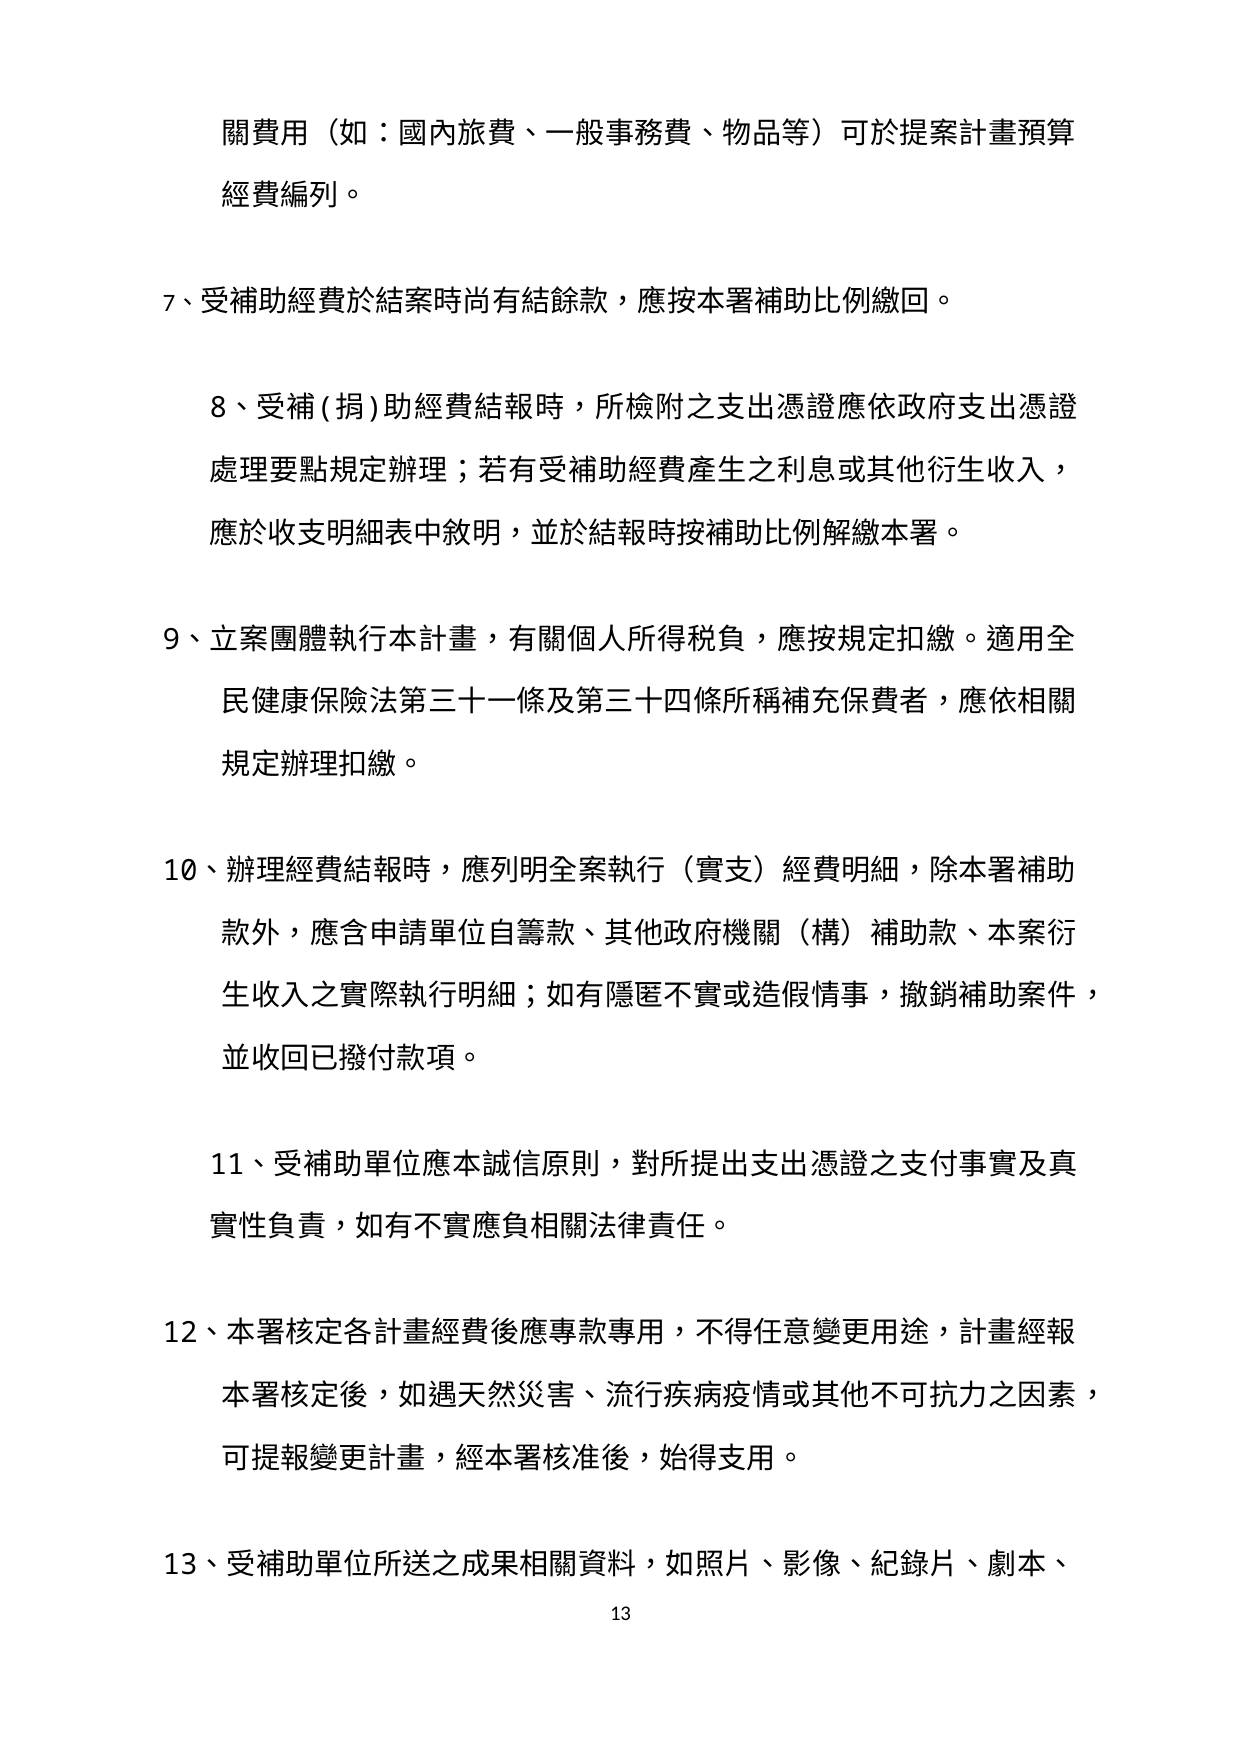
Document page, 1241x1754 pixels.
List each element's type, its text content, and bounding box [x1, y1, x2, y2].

list 受補助單位應本誠信原則，對所提出支出憑證之支付事實及真實性負責，如有不實應負相關法律責任。 [209, 1120, 1078, 1245]
list 辦理經費結報時，應列明全案執行（實支）經費明細，除本署補助款外，應含申請單位自籌款、其他政府機關（構）補助款、本案衍生收入之實際執行明細；如有隱匿不實或造假情事，撤銷補助案件，並收回已撥付款項。 [162, 826, 1078, 1076]
list 受補助經費於結案時尚有結餘款，應按本署補助比例繳回。 [162, 257, 1078, 320]
list 立案團體執行本計畫，有關個人所得税負，應按規定扣繳。適用全民健康保險法第三十一條及第三十四條所稱補充保費者，應依相關規定辦理扣繳。 [162, 595, 1078, 782]
list 本署核定各計畫經費後應專款專用，不得任意變更用途，計畫經報本署核定後，如遇天然災害、流行疾病疫情或其他不可抗力之因素，可提報變更計畫，經本署核准後，始得支用。 [162, 1289, 1078, 1476]
list 受補(捐)助經費結報時，所檢附之支出憑證應依政府支出憑證處理要點規定辦理；若有受補助經費產生之利息或其他衍生收入，應於收支明細表中敘明，並於結報時按補助比例解繳本署。 [209, 364, 1078, 551]
list 關費用（如：國內旅費、一般事務費、物品等）可於提案計畫預算經費編列。 [162, 89, 1078, 214]
list 受補助單位所送之成果相關資料，如照片、影像、紀錄片、劇本、文字紀錄、書籍、影音資料（包括但不限片段影音檔）、詮釋資料、小圖及相關作品等之著作財產權，除應無償授權本署外，亦無償授權本署可授權第三人自由運用於相關成果展現與宣傳行銷及本署各項網路等推廣活動使用或為加值應用，而數位物件則授權本署非營利使用。受補助單位同意不對本署及本署授權之第三人行使著作人格權。 [162, 1520, 1078, 1582]
